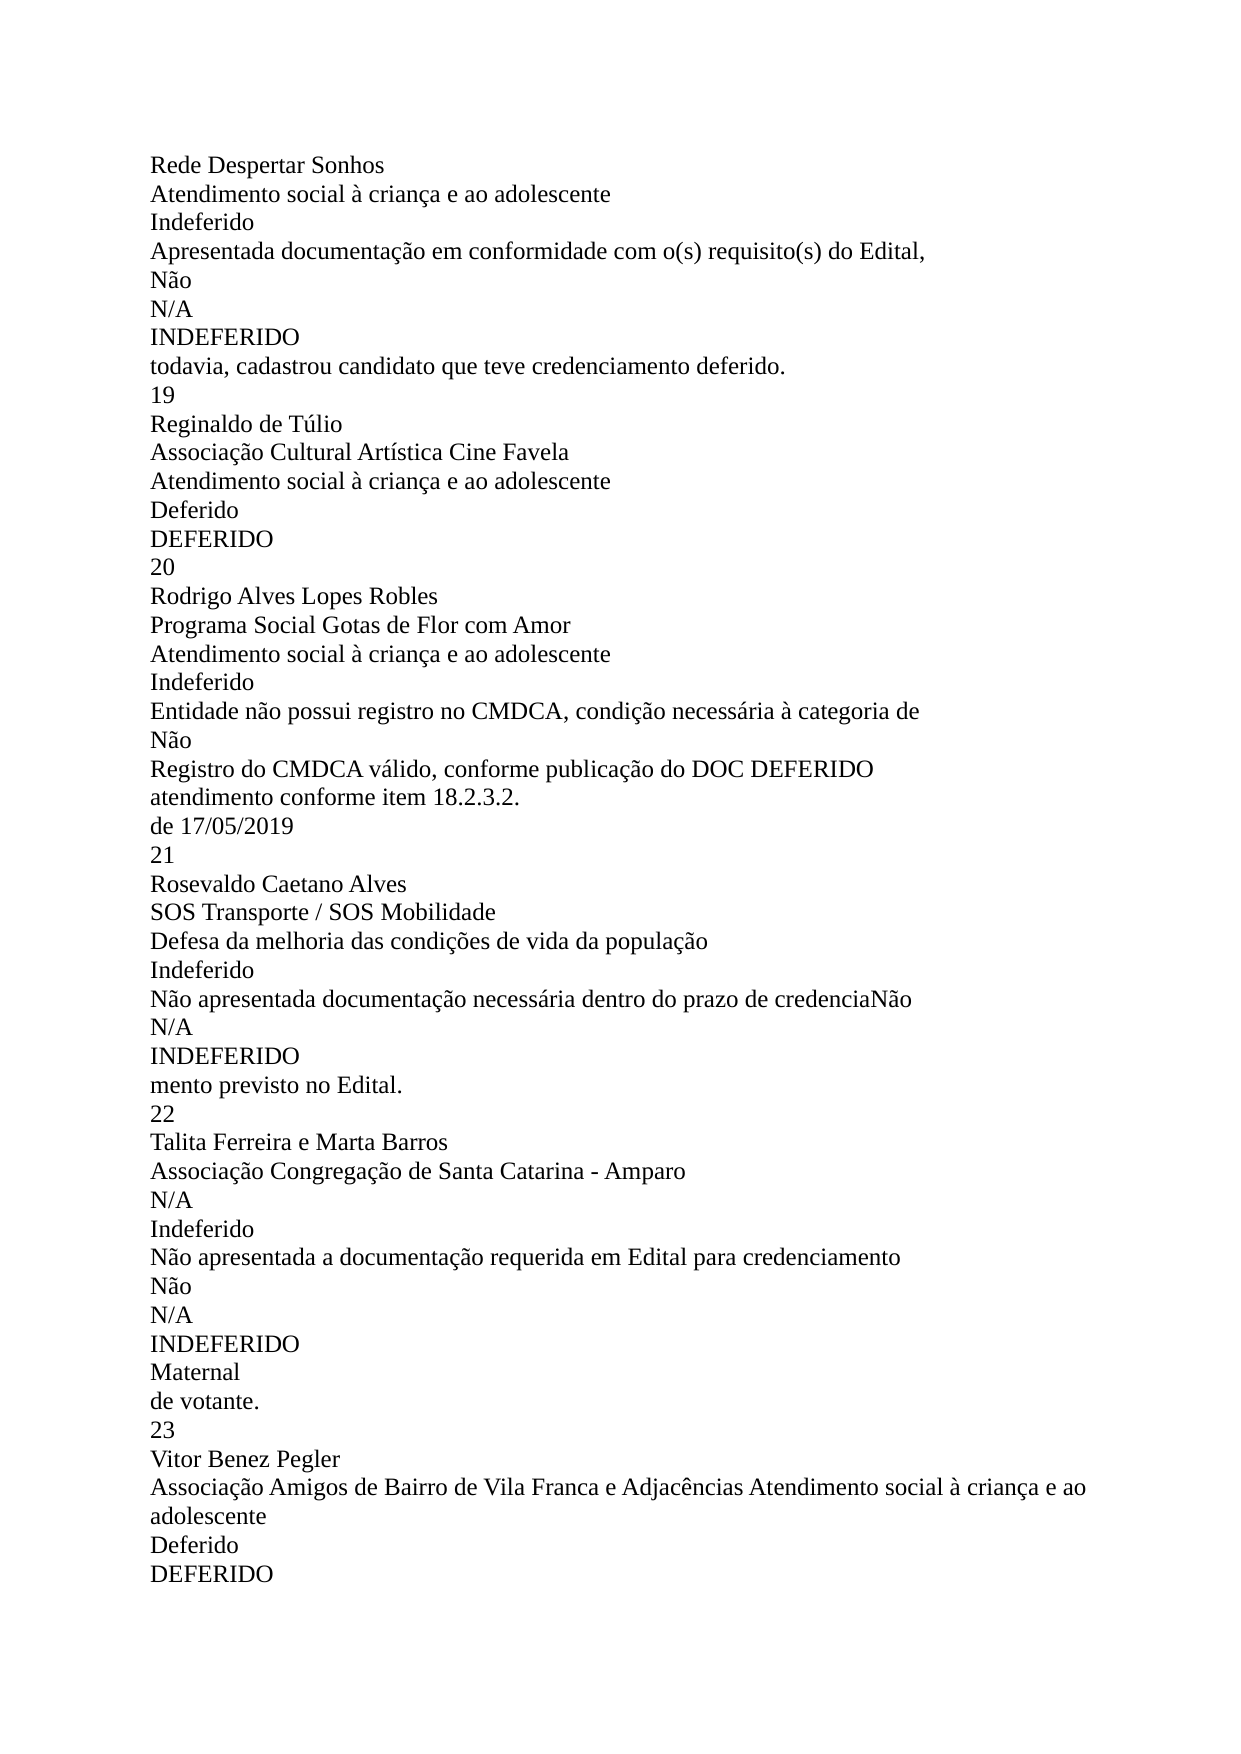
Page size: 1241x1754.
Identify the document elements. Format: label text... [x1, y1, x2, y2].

text Indeferido [150, 667, 1090, 696]
text DEFERIDO [150, 1559, 1090, 1587]
text Não [150, 1271, 1090, 1300]
text Não [150, 265, 1090, 294]
text N/A [150, 294, 1090, 322]
text INDEFERIDO [150, 1329, 1090, 1357]
text Associação Congregação de Santa Catarina - Amparo [150, 1156, 1090, 1185]
text DEFERIDO [150, 524, 1090, 552]
text Deferido [150, 495, 1090, 524]
text Indeferido [150, 955, 1090, 984]
text SOS Transporte / SOS Mobilidade [150, 897, 1090, 926]
text Maternal [150, 1357, 1090, 1386]
text Indeferido [150, 207, 1090, 236]
text Associação Amigos de Bairro de Vila Franca e Adjacências Atendimento social à criança e ao adolescente [150, 1472, 1090, 1530]
text N/A [150, 1012, 1090, 1041]
text INDEFERIDO [150, 1041, 1090, 1070]
text Indeferido [150, 1214, 1090, 1242]
text INDEFERIDO [150, 322, 1090, 351]
text Rodrigo Alves Lopes Robles [150, 581, 1090, 610]
text N/A [150, 1185, 1090, 1214]
text Atendimento social à criança e ao adolescente [150, 179, 1090, 207]
text Associação Cultural Artística Cine Favela [150, 437, 1090, 466]
text Registro do CMDCA válido, conforme publicação do DOC DEFERIDO [150, 754, 1090, 782]
text Programa Social Gotas de Flor com Amor [150, 610, 1090, 639]
text N/A [150, 1300, 1090, 1329]
text 21 [150, 840, 1090, 869]
text Reginaldo de Túlio [150, 409, 1090, 437]
text Atendimento social à criança e ao adolescente [150, 466, 1090, 495]
text 20 [150, 552, 1090, 581]
text todavia, cadastrou candidato que teve credenciamento deferido. [150, 351, 1090, 380]
text atendimento conforme item 18.2.3.2. [150, 782, 1090, 811]
text Entidade não possui registro no CMDCA, condição necessária à categoria de [150, 696, 1090, 725]
text Deferido [150, 1530, 1090, 1559]
text Apresentada documentação em conformidade com o(s) requisito(s) do Edital, [150, 236, 1090, 265]
text 23 [150, 1415, 1090, 1444]
text Não apresentada documentação necessária dentro do prazo de credenciaNão [150, 984, 1090, 1012]
text de 17/05/2019 [150, 811, 1090, 840]
text Vitor Benez Pegler [150, 1444, 1090, 1472]
text Rosevaldo Caetano Alves [150, 869, 1090, 897]
text Talita Ferreira e Marta Barros [150, 1127, 1090, 1156]
text 19 [150, 380, 1090, 409]
text mento previsto no Edital. [150, 1070, 1090, 1099]
text Não apresentada a documentação requerida em Edital para credenciamento [150, 1242, 1090, 1271]
text de votante. [150, 1386, 1090, 1415]
text Rede Despertar Sonhos [150, 150, 1090, 179]
text 22 [150, 1099, 1090, 1127]
text Atendimento social à criança e ao adolescente [150, 639, 1090, 667]
text Não [150, 725, 1090, 754]
text Defesa da melhoria das condições de vida da população [150, 926, 1090, 955]
